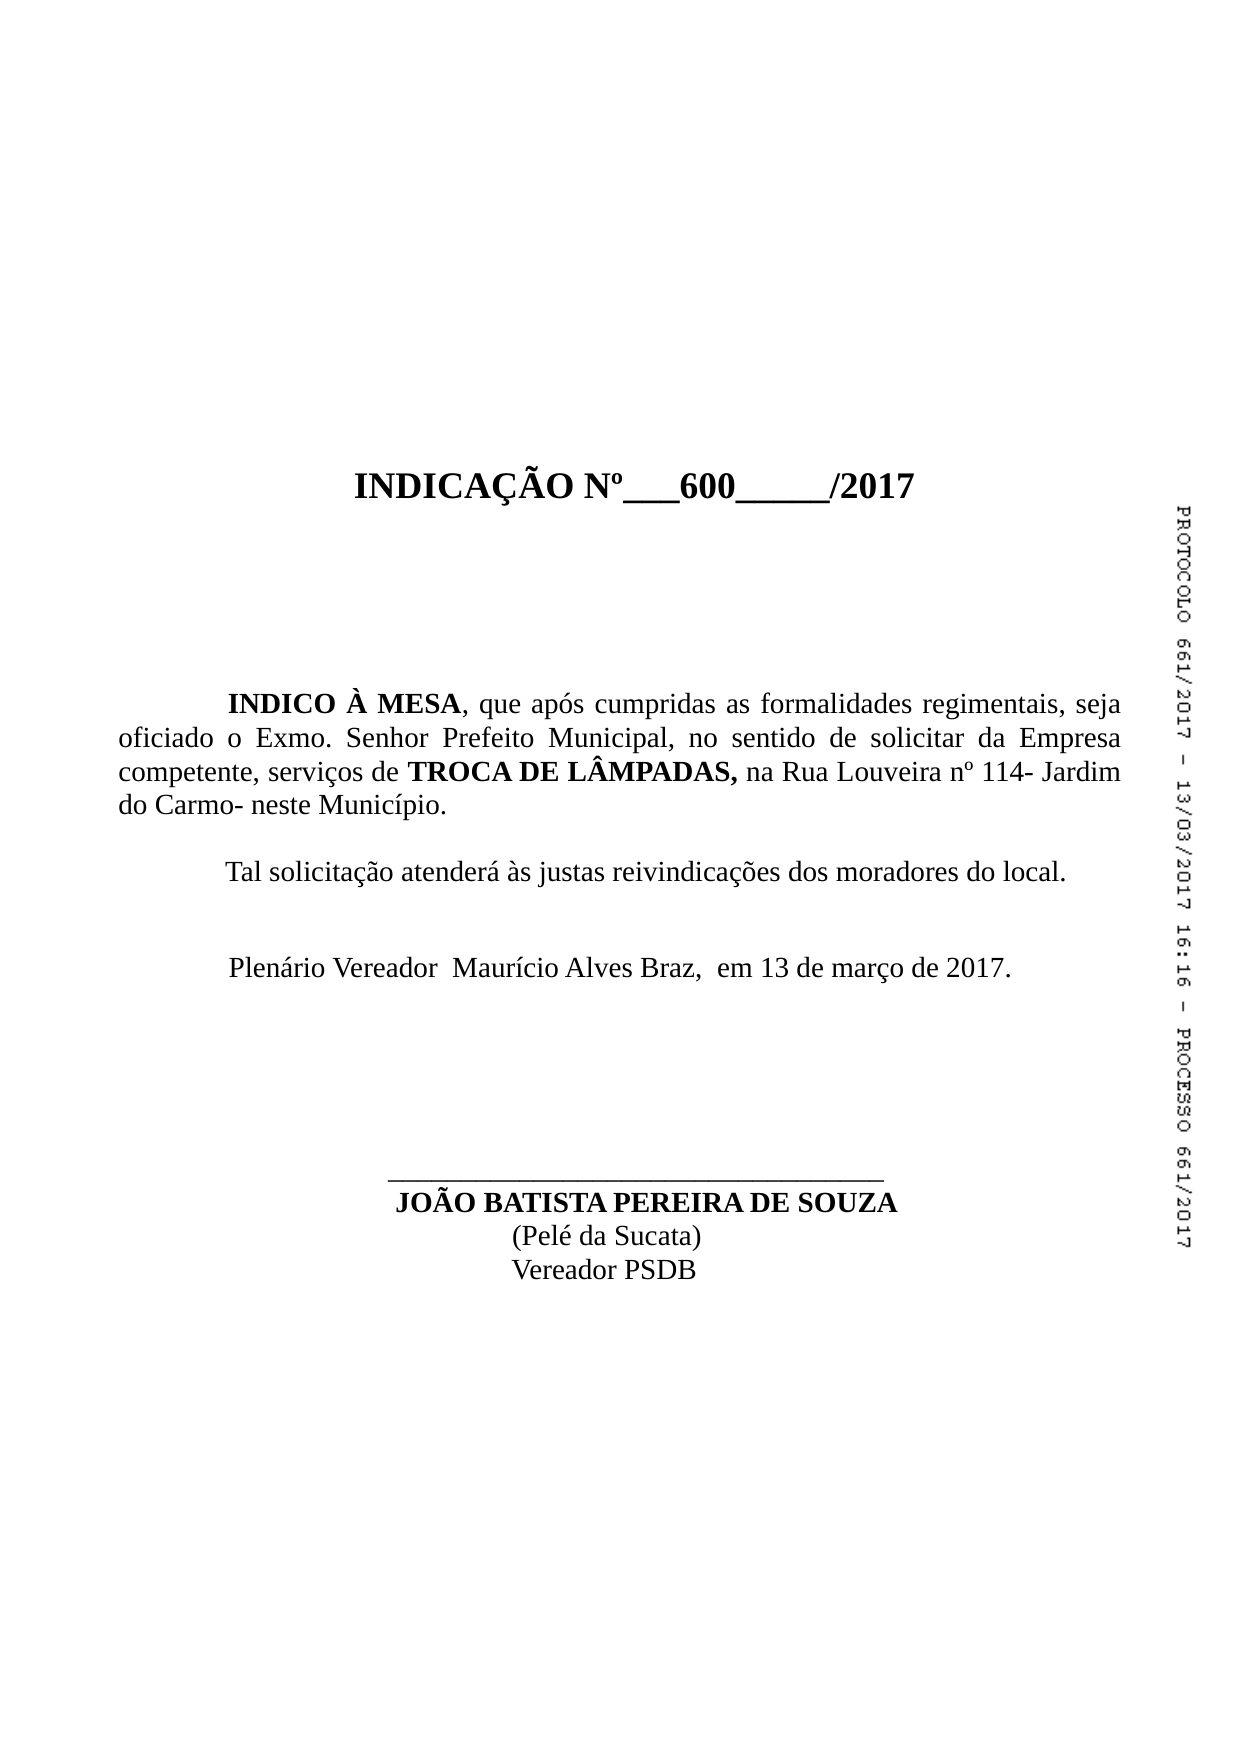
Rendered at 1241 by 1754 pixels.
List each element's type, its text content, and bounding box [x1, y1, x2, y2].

text Tal solicitação atenderá às justas reivindicações dos moradores do local. [118, 854, 1122, 888]
text __________________________________ [118, 1151, 1122, 1185]
text INDICAÇÃO Nº___600_____/2017 [118, 464, 1122, 507]
text Vereador PSDB [118, 1252, 1122, 1286]
picture [1149, 502, 1213, 1252]
text INDICO À MESA, que após cumpridas as formalidades regimentais, seja oficiado o Exmo. Senhor Prefeito Municipal, no sentido de solicitar da Empresa competente, serviços de TROCA DE LÂMPADAS, na Rua Louveira nº 114- Jardim do Carmo- neste Município. [118, 687, 1122, 821]
text (Pelé da Sucata) [118, 1218, 1122, 1252]
text Plenário Vereador Maurício Alves Braz, em 13 de março de 2017. [118, 950, 1122, 984]
text JOÃO BATISTA PEREIRA DE SOUZA [118, 1185, 1122, 1218]
